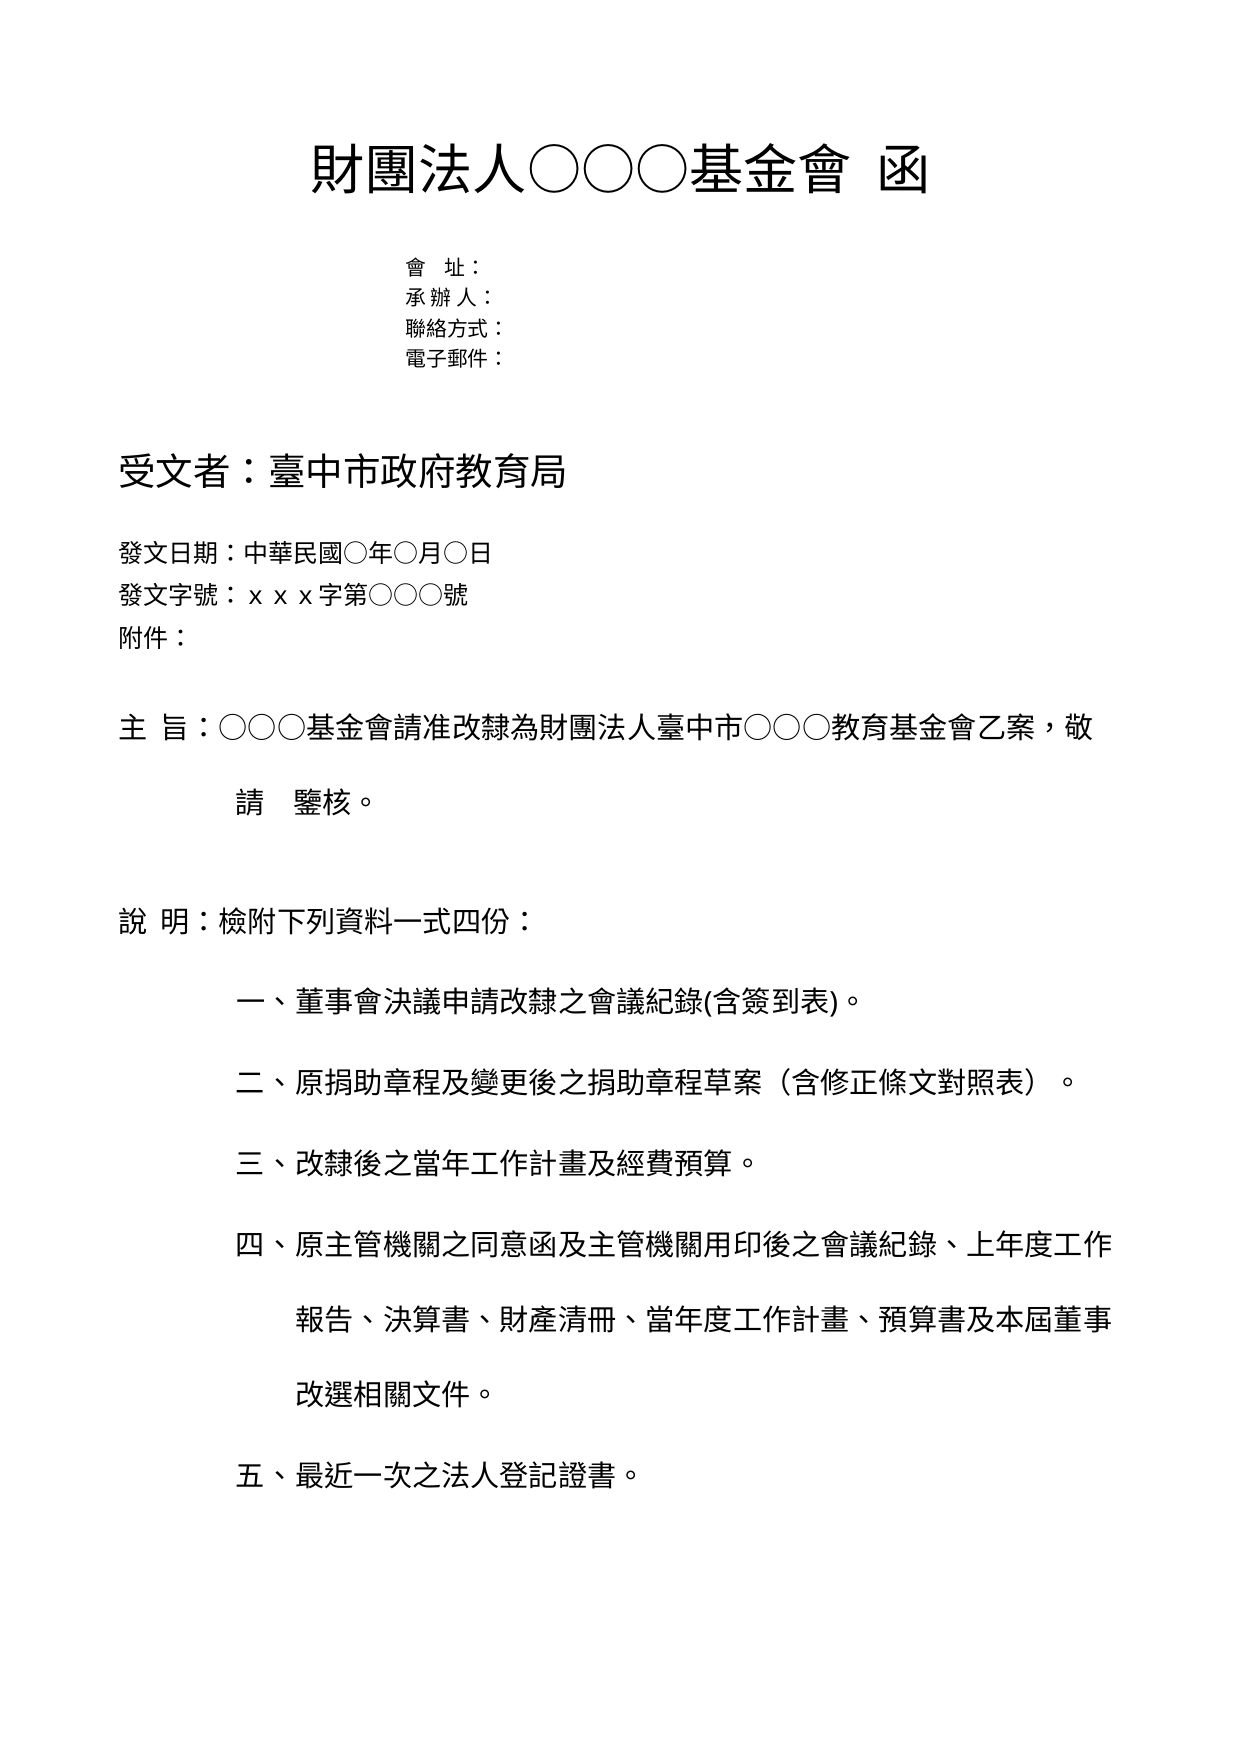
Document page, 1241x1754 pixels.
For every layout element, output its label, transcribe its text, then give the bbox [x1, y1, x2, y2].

text 會 址： [118, 251, 1122, 282]
text 附件： [118, 618, 1122, 654]
list 改隸後之當年工作計畫及經費預算。 [236, 1124, 1122, 1199]
text 發文日期：中華民國○年○月○日 [118, 534, 1122, 570]
text 受文者：臺中市政府教育局 [118, 442, 1122, 496]
text 主 旨：○○○基金會請准改隸為財團法人臺中市○○○教育基金會乙案，敬請 鑒核。 [118, 688, 1122, 838]
text 聯絡方式： [118, 312, 1122, 342]
text 承 辦 人： [118, 282, 1122, 312]
list 原捐助章程及變更後之捐助章程草案（含修正條文對照表）。 [236, 1044, 1122, 1119]
list 原主管機關之同意函及主管機關用印後之會議紀錄、上年度工作報告、決算書、財產清冊、當年度工作計畫、預算書及本屆董事改選相關文件。 [236, 1206, 1122, 1431]
text 發文字號：ｘｘｘ字第○○○號 [118, 576, 1122, 612]
list 董事會決議申請改隸之會議紀錄(含簽到表)。 [236, 963, 1122, 1038]
text 電子郵件： [118, 342, 1122, 372]
text 說 明：檢附下列資料一式四份： [118, 882, 1122, 957]
text 財團法人○○○基金會 函 [118, 127, 1122, 205]
list 最近一次之法人登記證書。 [236, 1436, 1122, 1511]
